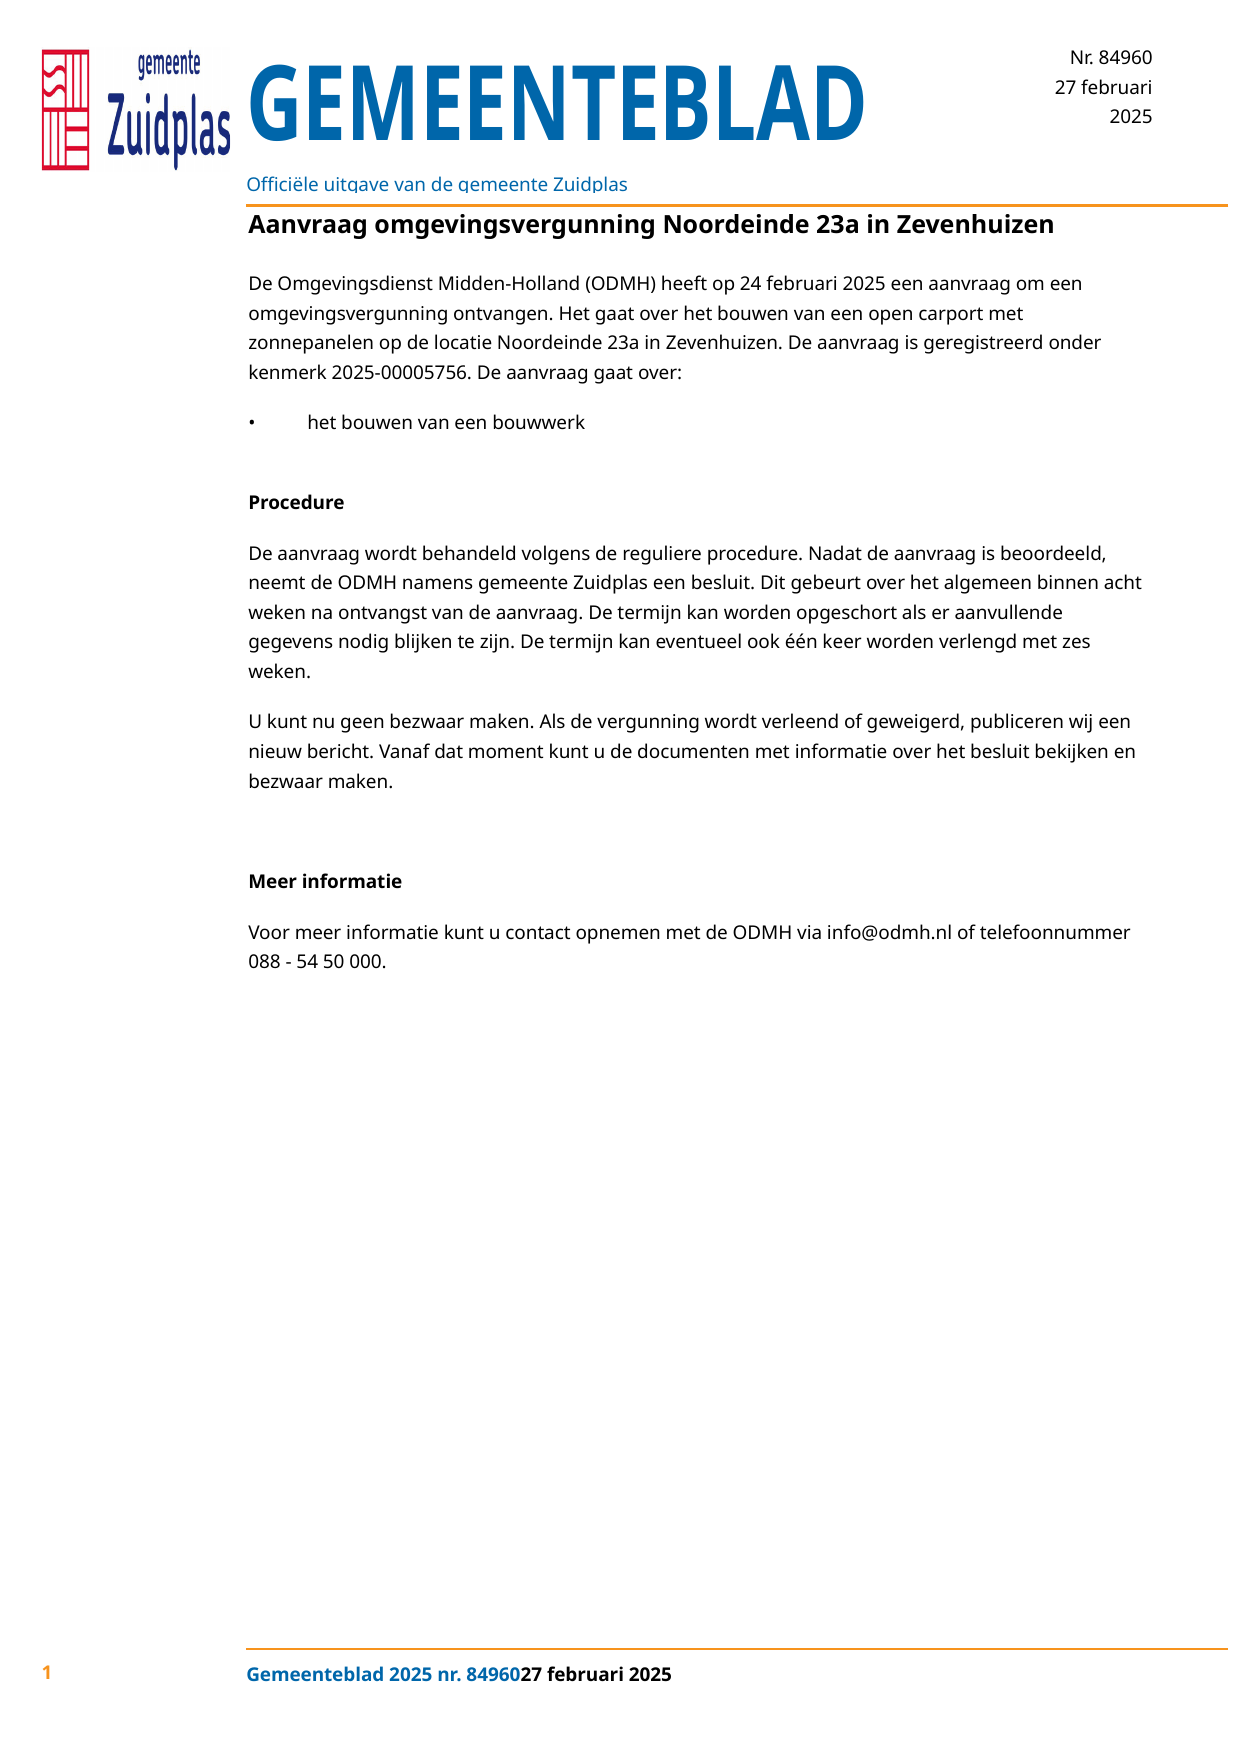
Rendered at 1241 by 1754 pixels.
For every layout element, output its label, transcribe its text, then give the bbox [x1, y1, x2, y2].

text Voor meer informatie kunt u contact opnemen met de ODMH via info@odmh.nl of telefoonnummer 088 - 54 50 000. [248, 919, 1152, 974]
text Aanvraag omgevingsvergunning Noordeinde 23a in Zevenhuizen [248, 207, 1152, 241]
text De aanvraag wordt behandeld volgens de reguliere procedure. Nadat de aanvraag is beoordeeld, neemt de ODMH namens gemeente Zuidplas een besluit. Dit gebeurt over het algemeen binnen acht weken na ontvangst van de aanvraag. De termijn kan worden opgeschort als er aanvullende gegevens nodig blijken te zijn. De termijn kan eventueel ook één keer worden verlengd met zes weken. [248, 540, 1152, 684]
text U kunt nu geen bezwaar maken. Als de vergunning wordt verleend of geweigerd, publiceren wij een nieuw bericht. Vanaf dat moment kunt u de documenten met informatie over het besluit bekijken en bezwaar maken. [248, 709, 1152, 793]
picture [41, 47, 231, 172]
text Procedure [248, 489, 1152, 515]
text De Omgevingsdienst Midden-Holland (ODMH) heeft op 24 februari 2025 een aanvraag om een omgevingsvergunning ontvangen. Het gaat over het bouwen van een open carport met zonnepanelen op de locatie Noordeinde 23a in Zevenhuizen. De aanvraag is geregistreerd onder kenmerk 2025-00005756. De aanvraag gaat over: [248, 270, 1152, 385]
list het bouwen van een bouwwerk [248, 409, 1152, 435]
text Meer informatie [248, 869, 1152, 894]
